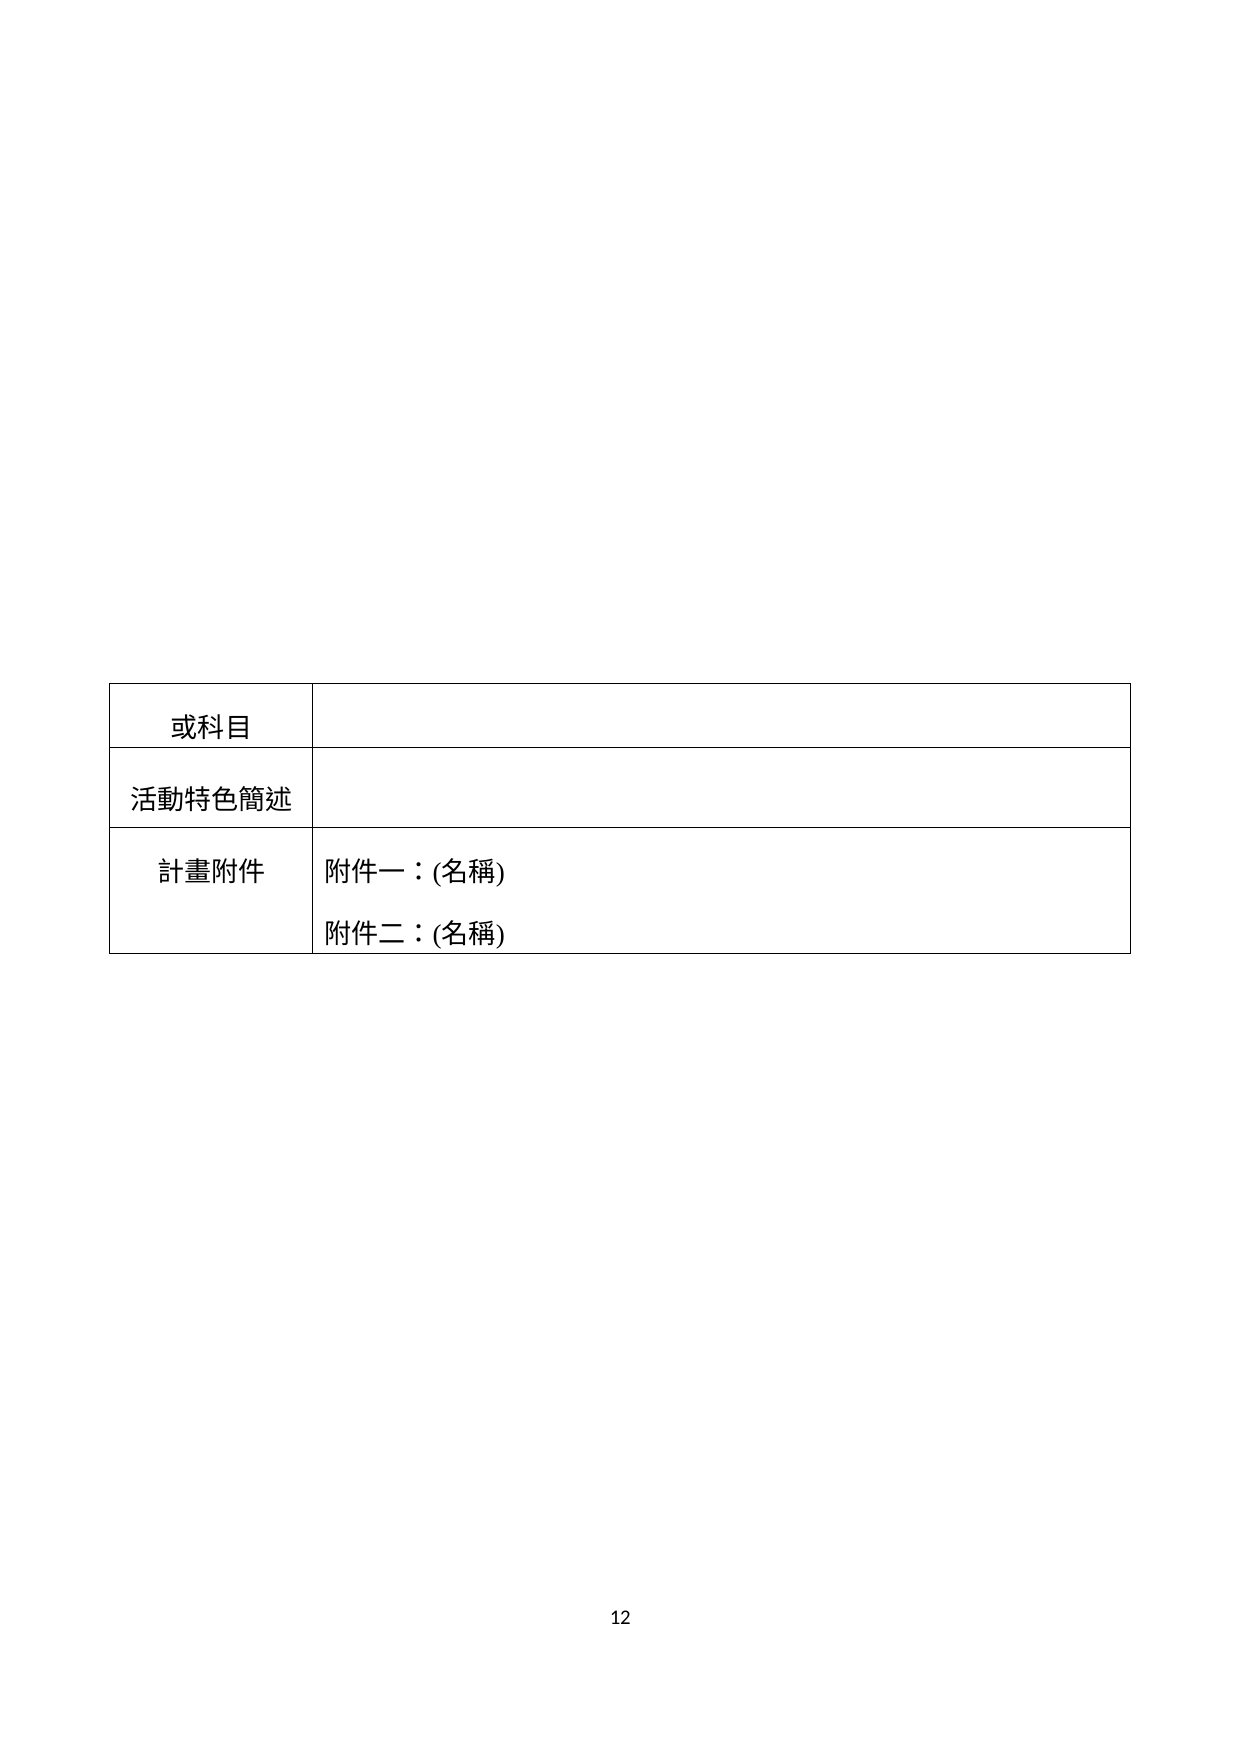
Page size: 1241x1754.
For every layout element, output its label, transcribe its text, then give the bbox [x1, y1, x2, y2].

table_cell 活動特色簡述 [110, 748, 312, 827]
table_cell 或科目 [110, 684, 312, 747]
table_cell [313, 684, 1130, 747]
table_cell 附件一：(名稱) 附件二：(名稱) [313, 828, 1130, 953]
table_cell 計畫附件 [110, 828, 312, 953]
table_cell [313, 748, 1130, 827]
